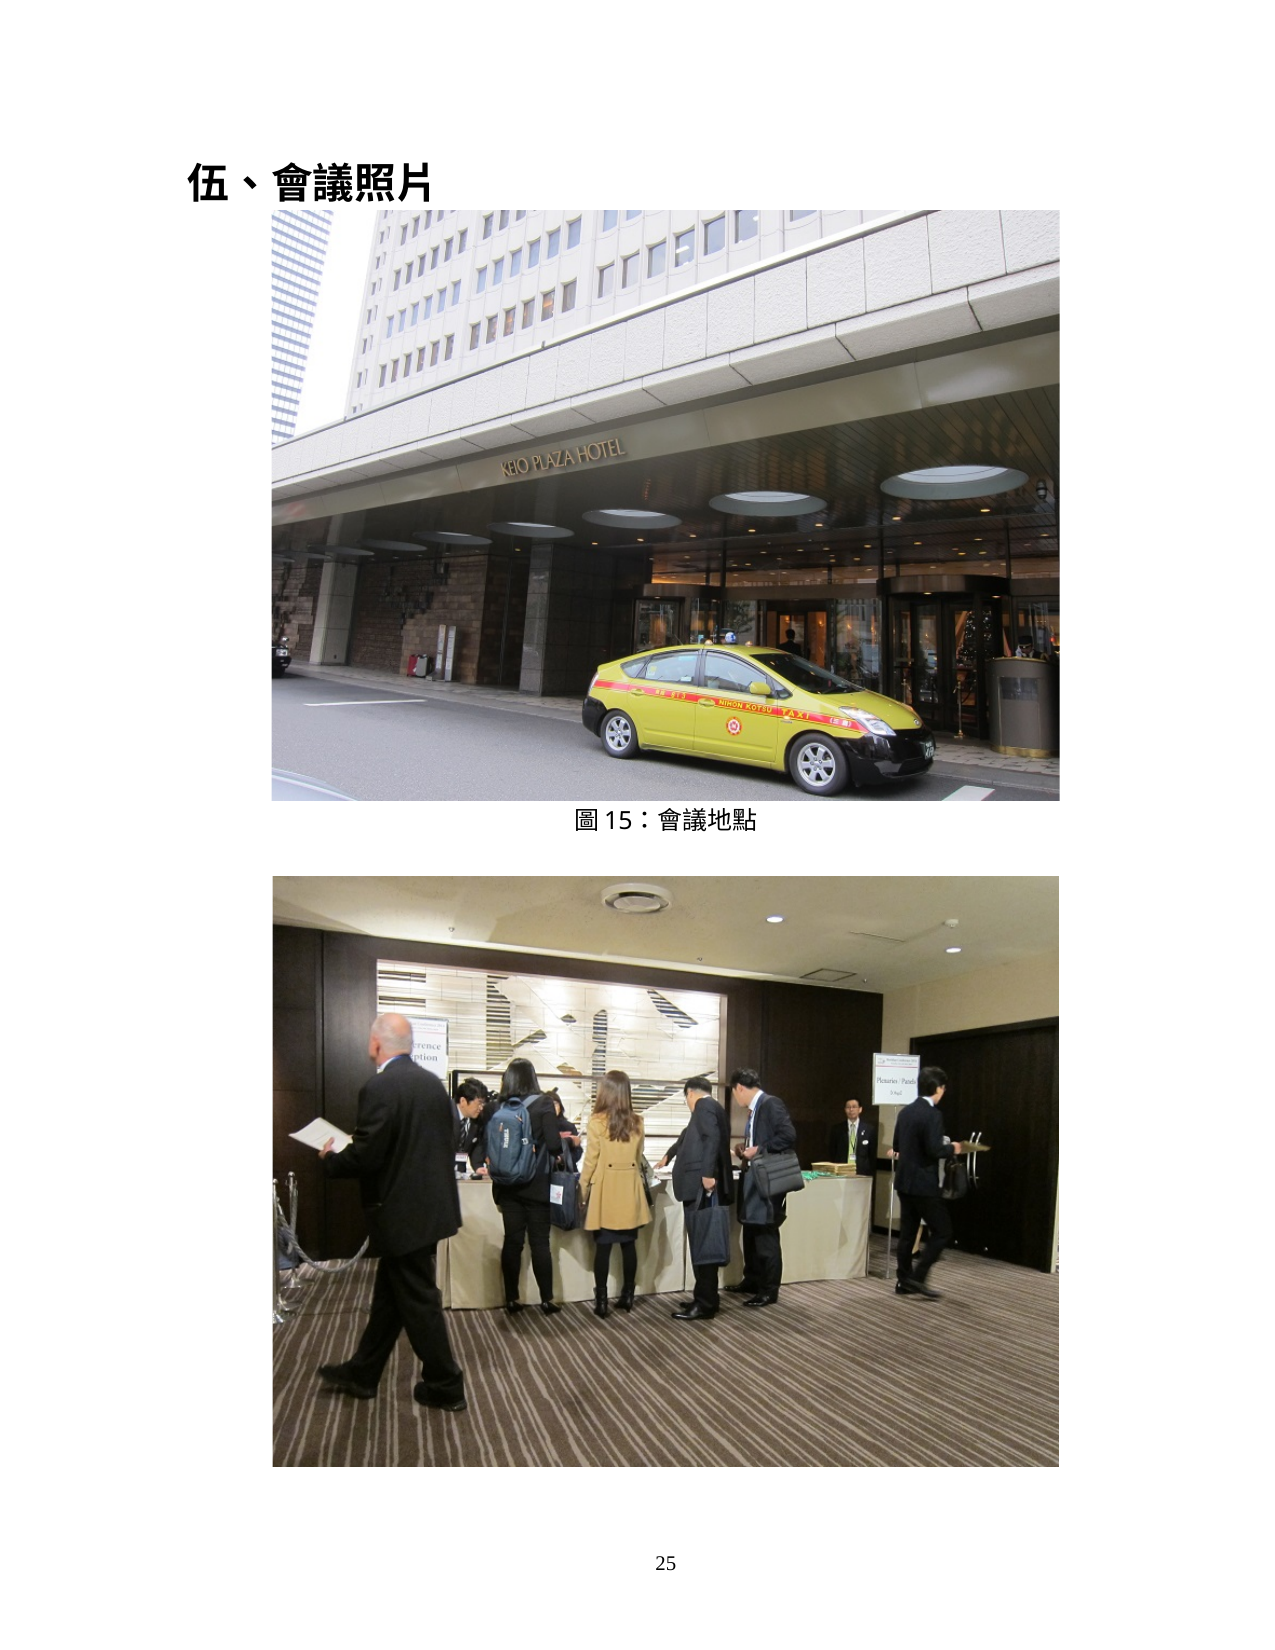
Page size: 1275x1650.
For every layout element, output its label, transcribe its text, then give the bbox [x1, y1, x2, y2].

picture [271, 210, 1060, 801]
text 圖15：會議地點 [187, 801, 1144, 837]
text 伍、會議照片 [187, 150, 1144, 210]
picture [272, 876, 1059, 1467]
